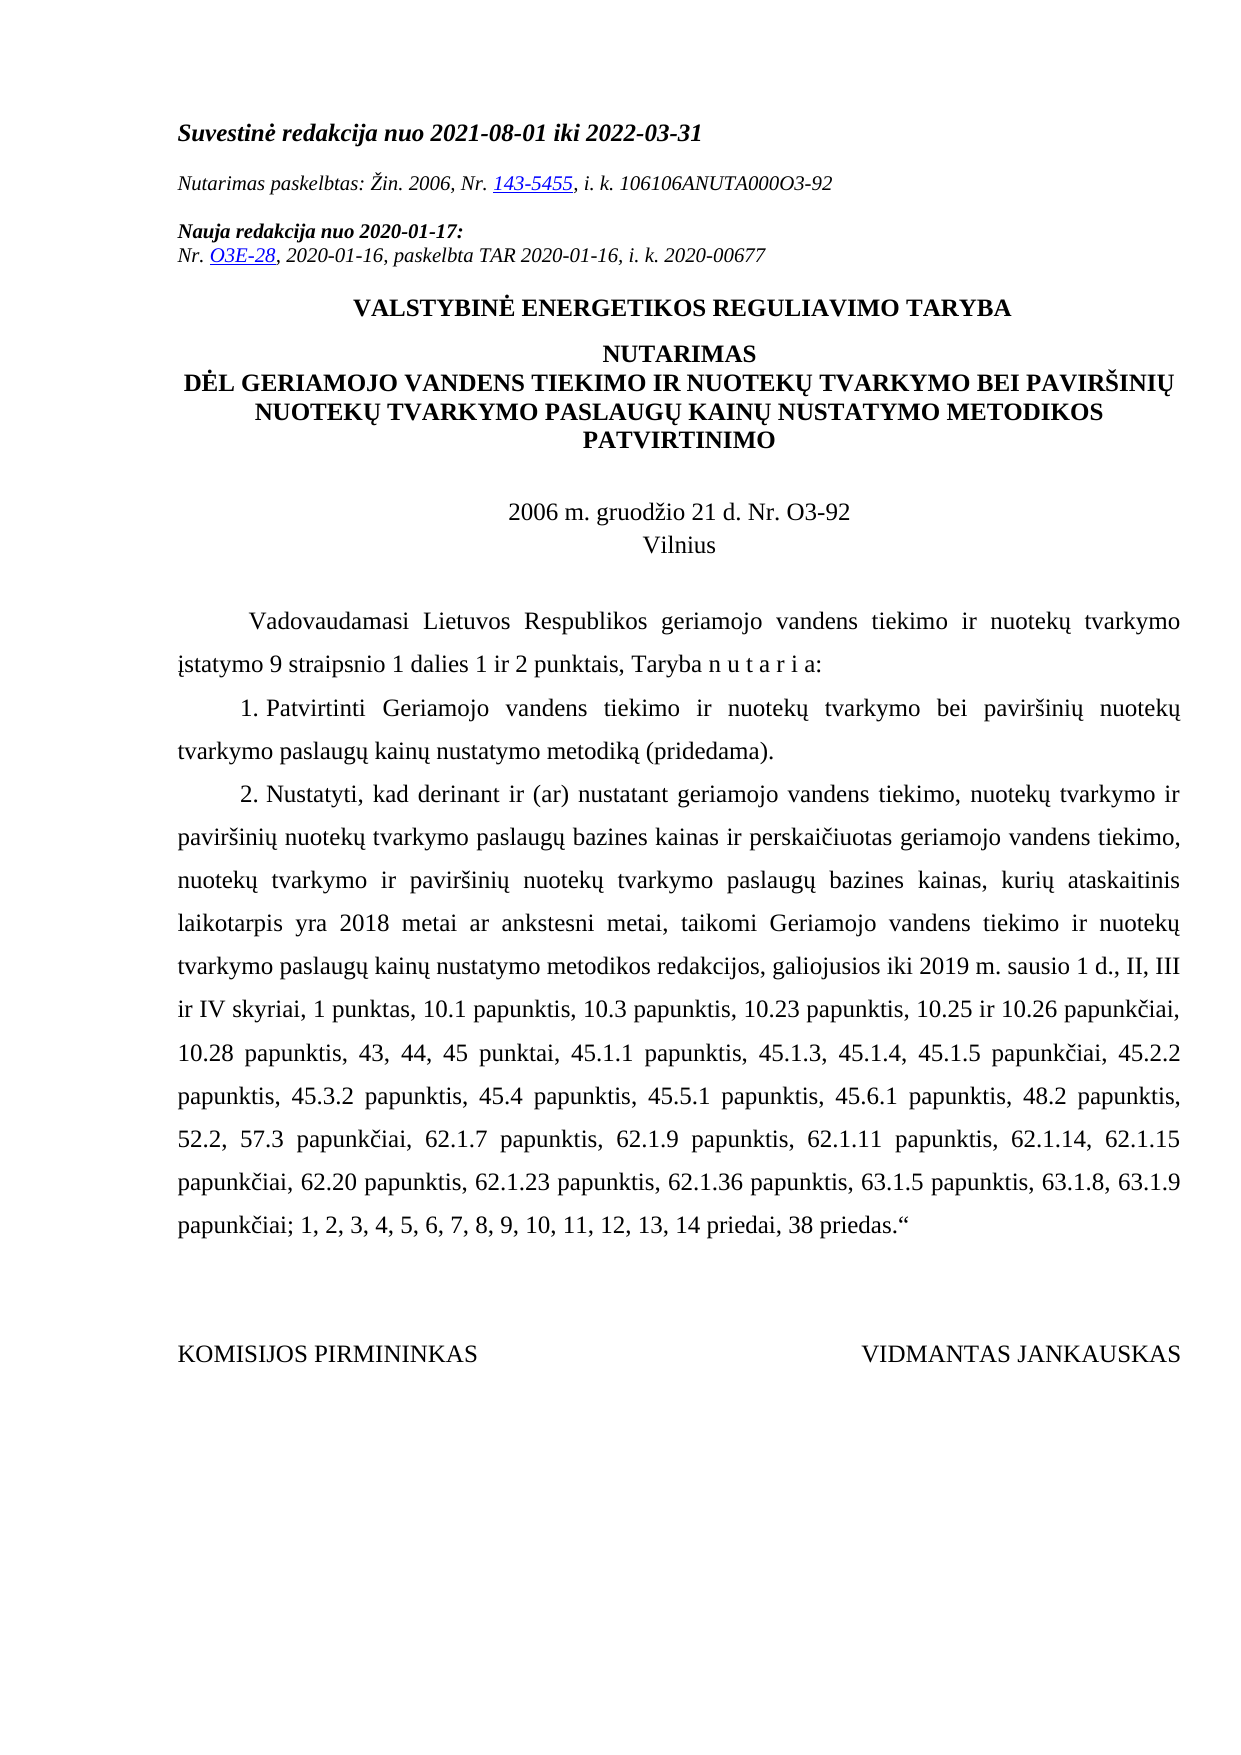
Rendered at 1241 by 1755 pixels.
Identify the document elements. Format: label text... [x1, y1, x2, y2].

text 2. Nustatyti, kad derinant ir (ar) nustatant geriamojo vandens tiekimo, nuotekų tvarkymo ir paviršinių nuotekų tvarkymo paslaugų bazines kainas ir perskaičiuotas geriamojo vandens tiekimo, nuotekų tvarkymo ir paviršinių nuotekų tvarkymo paslaugų bazines kainas, kurių ataskaitinis laikotarpis yra 2018 metai ar ankstesni metai, taikomi Geriamojo vandens tiekimo ir nuotekų tvarkymo paslaugų kainų nustatymo metodikos redakcijos, galiojusios iki 2019 m. sausio 1 d., II, III ir IV skyriai, 1 punktas, 10.1 papunktis, 10.3 papunktis, 10.23 papunktis, 10.25 ir 10.26 papunkčiai, 10.28 papunktis, 43, 44, 45 punktai, 45.1.1 papunktis, 45.1.3, 45.1.4, 45.1.5 papunkčiai, 45.2.2 papunktis, 45.3.2 papunktis, 45.4 papunktis, 45.5.1 papunktis, 45.6.1 papunktis, 48.2 papunktis, 52.2, 57.3 papunkčiai, 62.1.7 papunktis, 62.1.9 papunktis, 62.1.11 papunktis, 62.1.14, 62.1.15 papunkčiai, 62.20 papunktis, 62.1.23 papunktis, 62.1.36 papunktis, 63.1.5 papunktis, 63.1.8, 63.1.9 papunkčiai; 1, 2, 3, 4, 5, 6, 7, 8, 9, 10, 11, 12, 13, 14 priedai, 38 priedas.“ [177, 779, 1181, 1239]
text Vadovaudamasi Lietuvos Respublikos geriamojo vandens tiekimo ir nuotekų tvarkymo įstatymo 9 straipsnio 1 dalies 1 ir 2 punktais, Taryba n u t a r i a: [177, 606, 1181, 678]
text vALSTYBINĖ ENERGETIKOS REGULIAVIMO TARYBA [177, 293, 1181, 322]
text 2006 m. gruodžio 21 d. Nr. O3-92 [177, 497, 1181, 526]
text Nauja redakcija nuo 2020-01-17: [177, 219, 1181, 243]
text NUTARIMAS [177, 339, 1181, 368]
text KOMISIJOS PIRMININKAS VIDMANTAS JANKAUSKAS [177, 1339, 1181, 1368]
text 1. Patvirtinti Geriamojo vandens tiekimo ir nuotekų tvarkymo bei paviršinių nuotekų tvarkymo paslaugų kainų nustatymo metodiką (pridedama). [177, 693, 1181, 764]
text Vilnius [177, 530, 1181, 559]
text Nutarimas paskelbtas: Žin. 2006, Nr. 143-5455, i. k. 106106ANUTA000O3-92 [177, 171, 1181, 195]
text Nr. O3E-28, 2020-01-16, paskelbta TAR 2020-01-16, i. k. 2020-00677 [177, 243, 1181, 267]
text Suvestinė redakcija nuo 2021-08-01 iki 2022-03-31 [177, 118, 1181, 147]
text DĖL GERIAMOJO VANDENS TIEKIMO IR NUOTEKŲ TVARKYMO BEI PAVIRŠINIŲ NUOTEKŲ TVARKYMO PASLAUGŲ KAINŲ NUSTATYMO METODIKOS PATVIRTINIMO [177, 368, 1181, 454]
